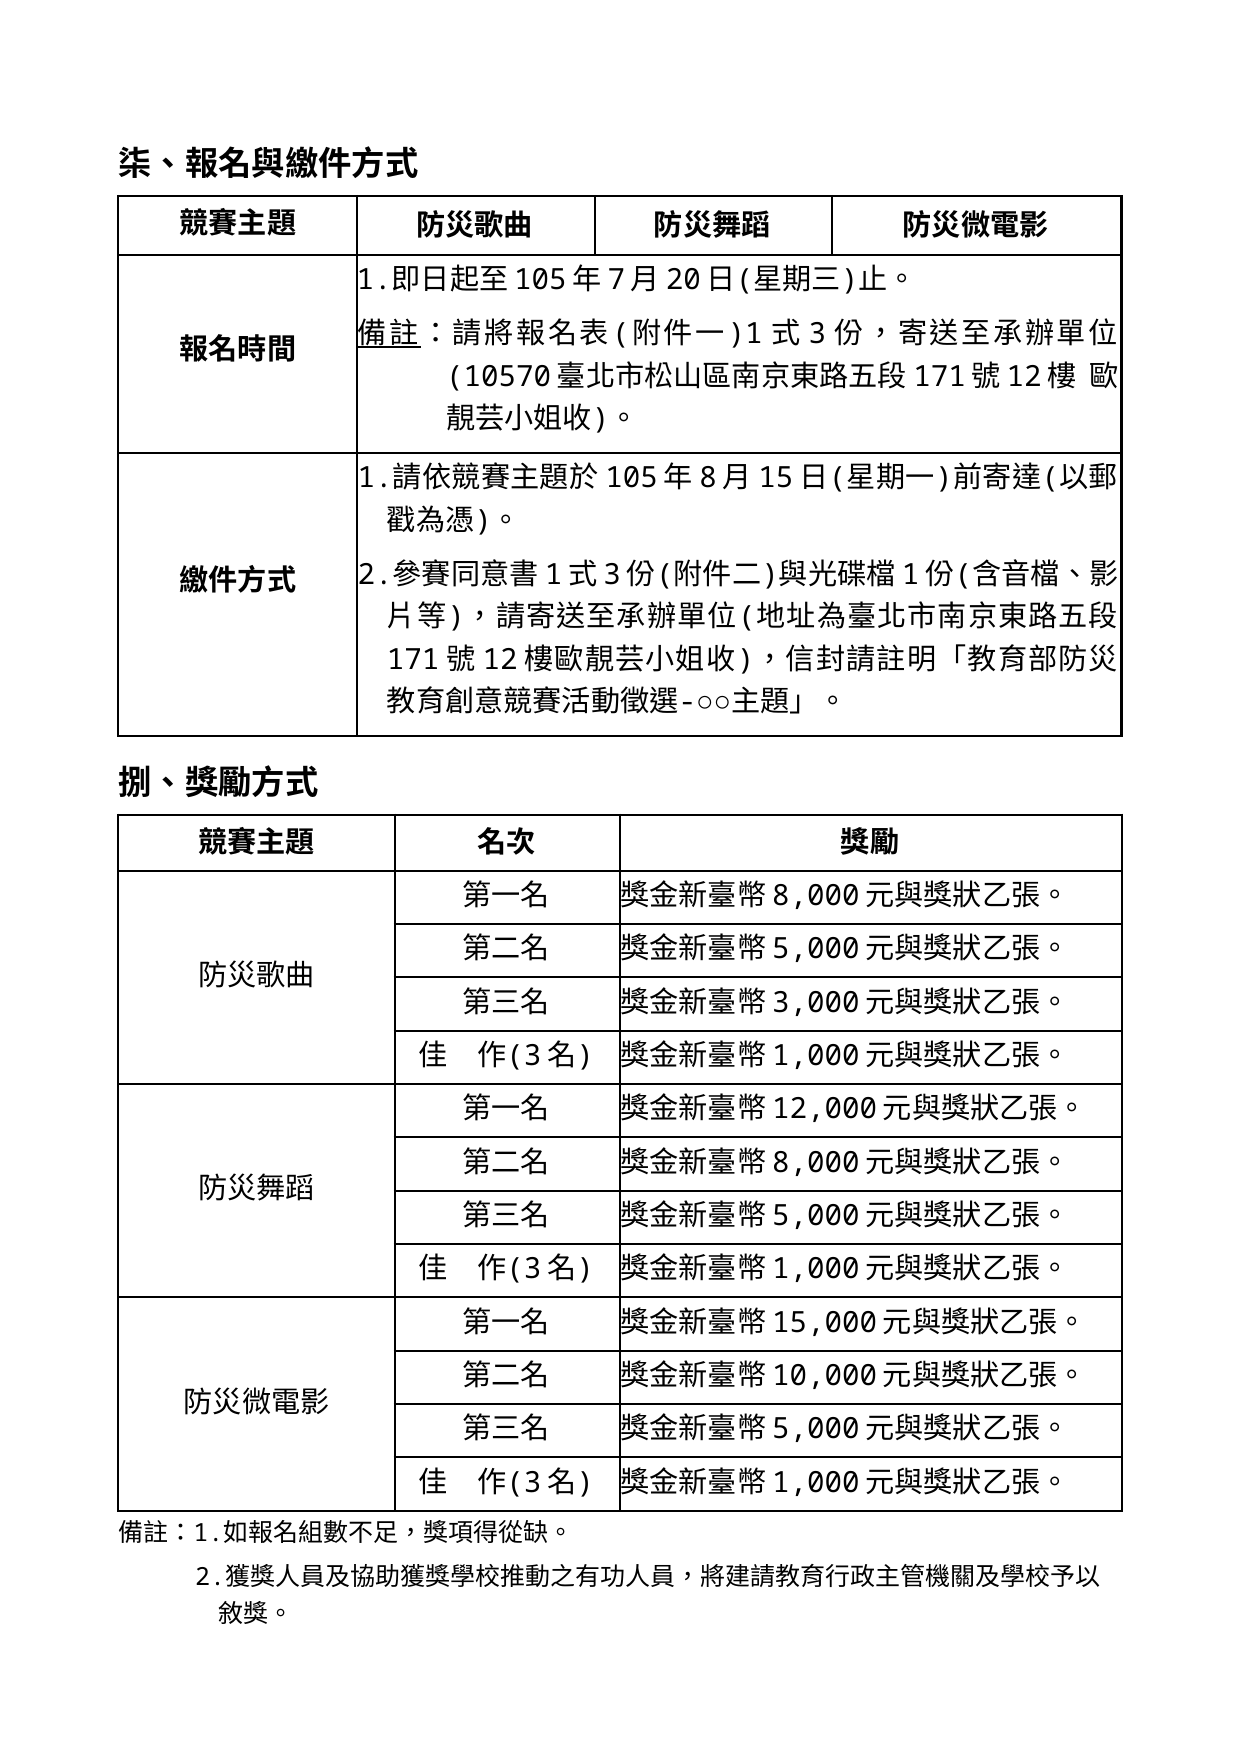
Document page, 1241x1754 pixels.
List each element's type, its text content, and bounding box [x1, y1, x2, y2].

table_cell 1.即日起至105年7月20日(星期三)止。 備註：請將報名表(附件一)1式3份，寄送至承辦單位(10570臺北市松山區南京東路五段171號12樓 歐靚芸小姐收)。 [358, 256, 1120, 452]
table_cell 獎金新臺幣1,000元與獎狀乙張。 [621, 1245, 1121, 1296]
table_cell 獎金新臺幣3,000元與獎狀乙張。 [621, 978, 1121, 1029]
table_cell 防災舞蹈 [119, 1085, 394, 1296]
table_cell 第三名 [396, 1405, 619, 1456]
table_cell 獎金新臺幣10,000元與獎狀乙張。 [621, 1352, 1121, 1403]
table_cell 佳 作(3名) [396, 1245, 619, 1296]
table_header 防災微電影 [833, 197, 1120, 254]
table_cell 獎金新臺幣1,000元與獎狀乙張。 [621, 1458, 1121, 1509]
table_cell 第二名 [396, 925, 619, 976]
table_cell 第一名 [396, 1298, 619, 1349]
text 備註：1.如報名組數不足，獎項得從缺。 [118, 1512, 1122, 1549]
table_cell 第三名 [396, 1192, 619, 1243]
table_header 防災歌曲 [358, 197, 594, 254]
table_header 防災舞蹈 [596, 197, 831, 254]
table_header 獎勵 [621, 816, 1121, 869]
table_cell 獎金新臺幣1,000元與獎狀乙張。 [621, 1032, 1121, 1083]
table_cell 第二名 [396, 1138, 619, 1189]
table_cell 獎金新臺幣8,000元與獎狀乙張。 [621, 1138, 1121, 1189]
table_cell 獎金新臺幣5,000元與獎狀乙張。 [621, 1405, 1121, 1456]
table_cell 獎金新臺幣15,000元與獎狀乙張。 [621, 1298, 1121, 1349]
table_cell 第一名 [396, 1085, 619, 1136]
text 2.獲獎人員及協助獲獎學校推動之有功人員，將建請教育行政主管機關及學校予以敘獎。 [195, 1555, 1122, 1630]
table_cell 第一名 [396, 872, 619, 923]
table_cell 獎金新臺幣5,000元與獎狀乙張。 [621, 1192, 1121, 1243]
text 捌、獎勵方式 [118, 756, 1122, 804]
table_cell 第三名 [396, 978, 619, 1029]
table_header 競賽主題 [119, 197, 356, 254]
table_cell 獎金新臺幣8,000元與獎狀乙張。 [621, 872, 1121, 923]
table_header 競賽主題 [119, 816, 394, 869]
text 柒、報名與繳件方式 [118, 137, 1122, 185]
table_cell 1.請依競賽主題於105年8月15日(星期一)前寄達(以郵戳為憑)。 2.參賽同意書1式3份(附件二)與光碟檔1份(含音檔、影片等)，請寄送至承辦單位(地址為臺北市南京東路五段171號12樓歐靚芸小姐收)，信封請註明「教育部防災教育創意競賽活動徵選-○○主題」。 [358, 454, 1120, 735]
table_cell 報名時間 [119, 256, 356, 452]
table_cell 獎金新臺幣5,000元與獎狀乙張。 [621, 925, 1121, 976]
table_header 名次 [396, 816, 619, 869]
table_cell 防災微電影 [119, 1298, 394, 1509]
table_cell 繳件方式 [119, 454, 356, 735]
table_cell 防災歌曲 [119, 872, 394, 1083]
table_cell 第二名 [396, 1352, 619, 1403]
table_cell 佳 作(3名) [396, 1032, 619, 1083]
table_cell 獎金新臺幣12,000元與獎狀乙張。 [621, 1085, 1121, 1136]
table_cell 佳 作(3名) [396, 1458, 619, 1509]
